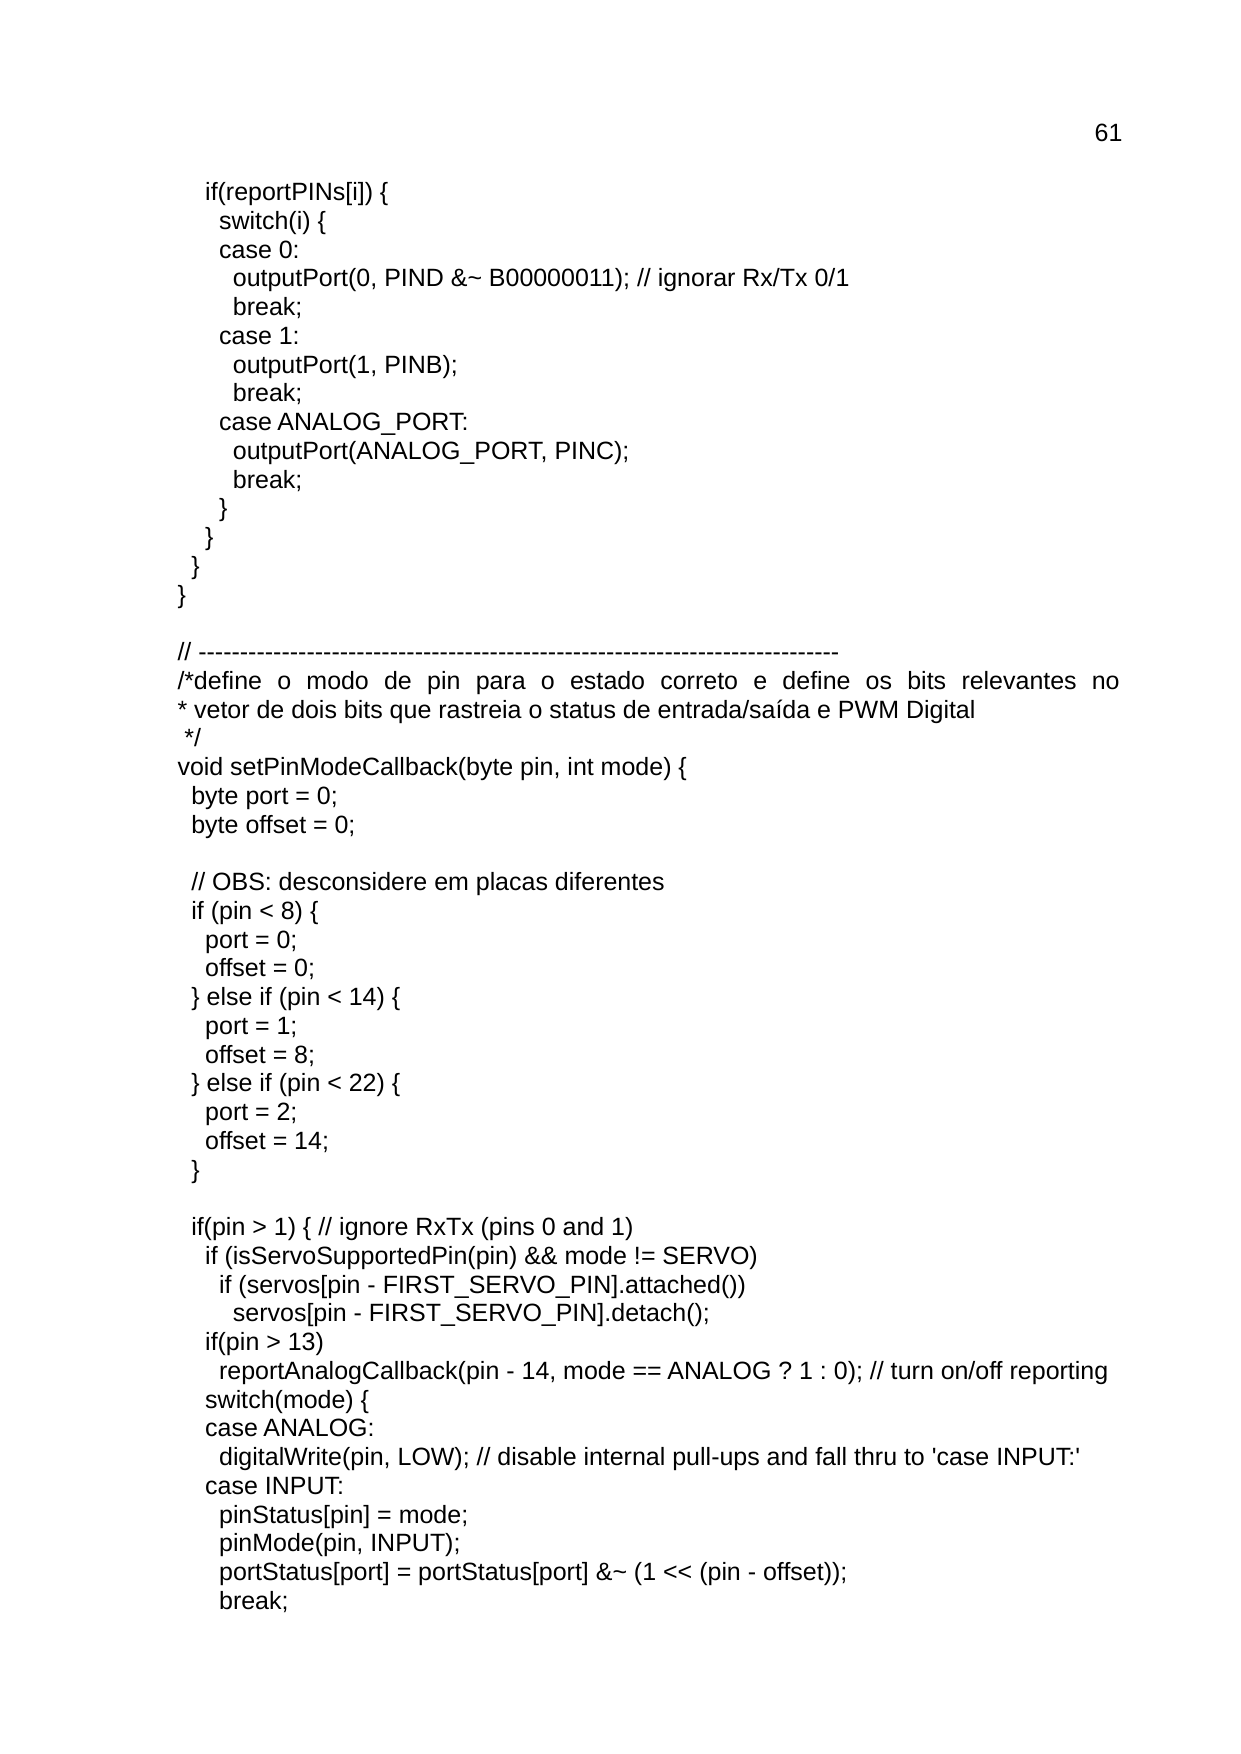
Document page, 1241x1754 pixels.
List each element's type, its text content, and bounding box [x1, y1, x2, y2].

text port = 0; [177, 924, 1122, 953]
text } [177, 1154, 1122, 1183]
text offset = 0; [177, 953, 1122, 982]
text switch(mode) { [177, 1384, 1122, 1413]
text // ----------------------------------------------------------------------------- [177, 637, 1122, 666]
text } [177, 551, 1122, 579]
text if (pin < 8) { [177, 896, 1122, 924]
text case ANALOG: [177, 1413, 1122, 1442]
text } else if (pin < 14) { [177, 982, 1122, 1011]
text byte port = 0; [177, 781, 1122, 809]
text outputPort(0, PIND &~ B00000011); // ignorar Rx/Tx 0/1 [177, 263, 1122, 292]
text } else if (pin < 22) { [177, 1068, 1122, 1097]
text void setPinModeCallback(byte pin, int mode) { [177, 752, 1122, 781]
text digitalWrite(pin, LOW); // disable internal pull-ups and fall thru to 'case INPUT:' [177, 1442, 1122, 1471]
text } [177, 579, 1122, 608]
text offset = 14; [177, 1126, 1122, 1154]
text byte offset = 0; [177, 809, 1122, 838]
text offset = 8; [177, 1039, 1122, 1068]
text if(reportPINs[i]) { [177, 177, 1122, 206]
text case 0: [177, 234, 1122, 263]
text outputPort(ANALOG_PORT, PINC); [177, 436, 1122, 464]
text reportAnalogCallback(pin - 14, mode == ANALOG ? 1 : 0); // turn on/off reporting [177, 1356, 1122, 1384]
text if (servos[pin - FIRST_SERVO_PIN].attached()) [177, 1269, 1122, 1298]
text if(pin > 13) [177, 1327, 1122, 1356]
text servos[pin - FIRST_SERVO_PIN].detach(); [177, 1298, 1122, 1327]
text portStatus[port] = portStatus[port] &~ (1 << (pin - offset)); [177, 1557, 1122, 1586]
text pinStatus[pin] = mode; [177, 1499, 1122, 1528]
text case ANALOG_PORT: [177, 407, 1122, 436]
text case 1: [177, 321, 1122, 349]
text pinMode(pin, INPUT); [177, 1528, 1122, 1557]
text switch(i) { [177, 206, 1122, 234]
text break; [177, 292, 1122, 321]
text case INPUT: [177, 1471, 1122, 1499]
text // OBS: desconsidere em placas diferentes [177, 867, 1122, 896]
text port = 2; [177, 1097, 1122, 1126]
text break; [177, 378, 1122, 407]
text } [177, 493, 1122, 522]
text break; [177, 464, 1122, 493]
text /*define o modo de pin para o estado correto e define os bits relevantes no * vetor de dois bits que rastreia o status de entrada/saída e PWM Digital [177, 666, 1122, 723]
text */ [177, 723, 1122, 752]
text if (isServoSupportedPin(pin) && mode != SERVO) [177, 1241, 1122, 1269]
text } [177, 522, 1122, 551]
text break; [177, 1586, 1122, 1614]
text if(pin > 1) { // ignore RxTx (pins 0 and 1) [177, 1212, 1122, 1241]
text outputPort(1, PINB); [177, 349, 1122, 378]
text port = 1; [177, 1011, 1122, 1039]
